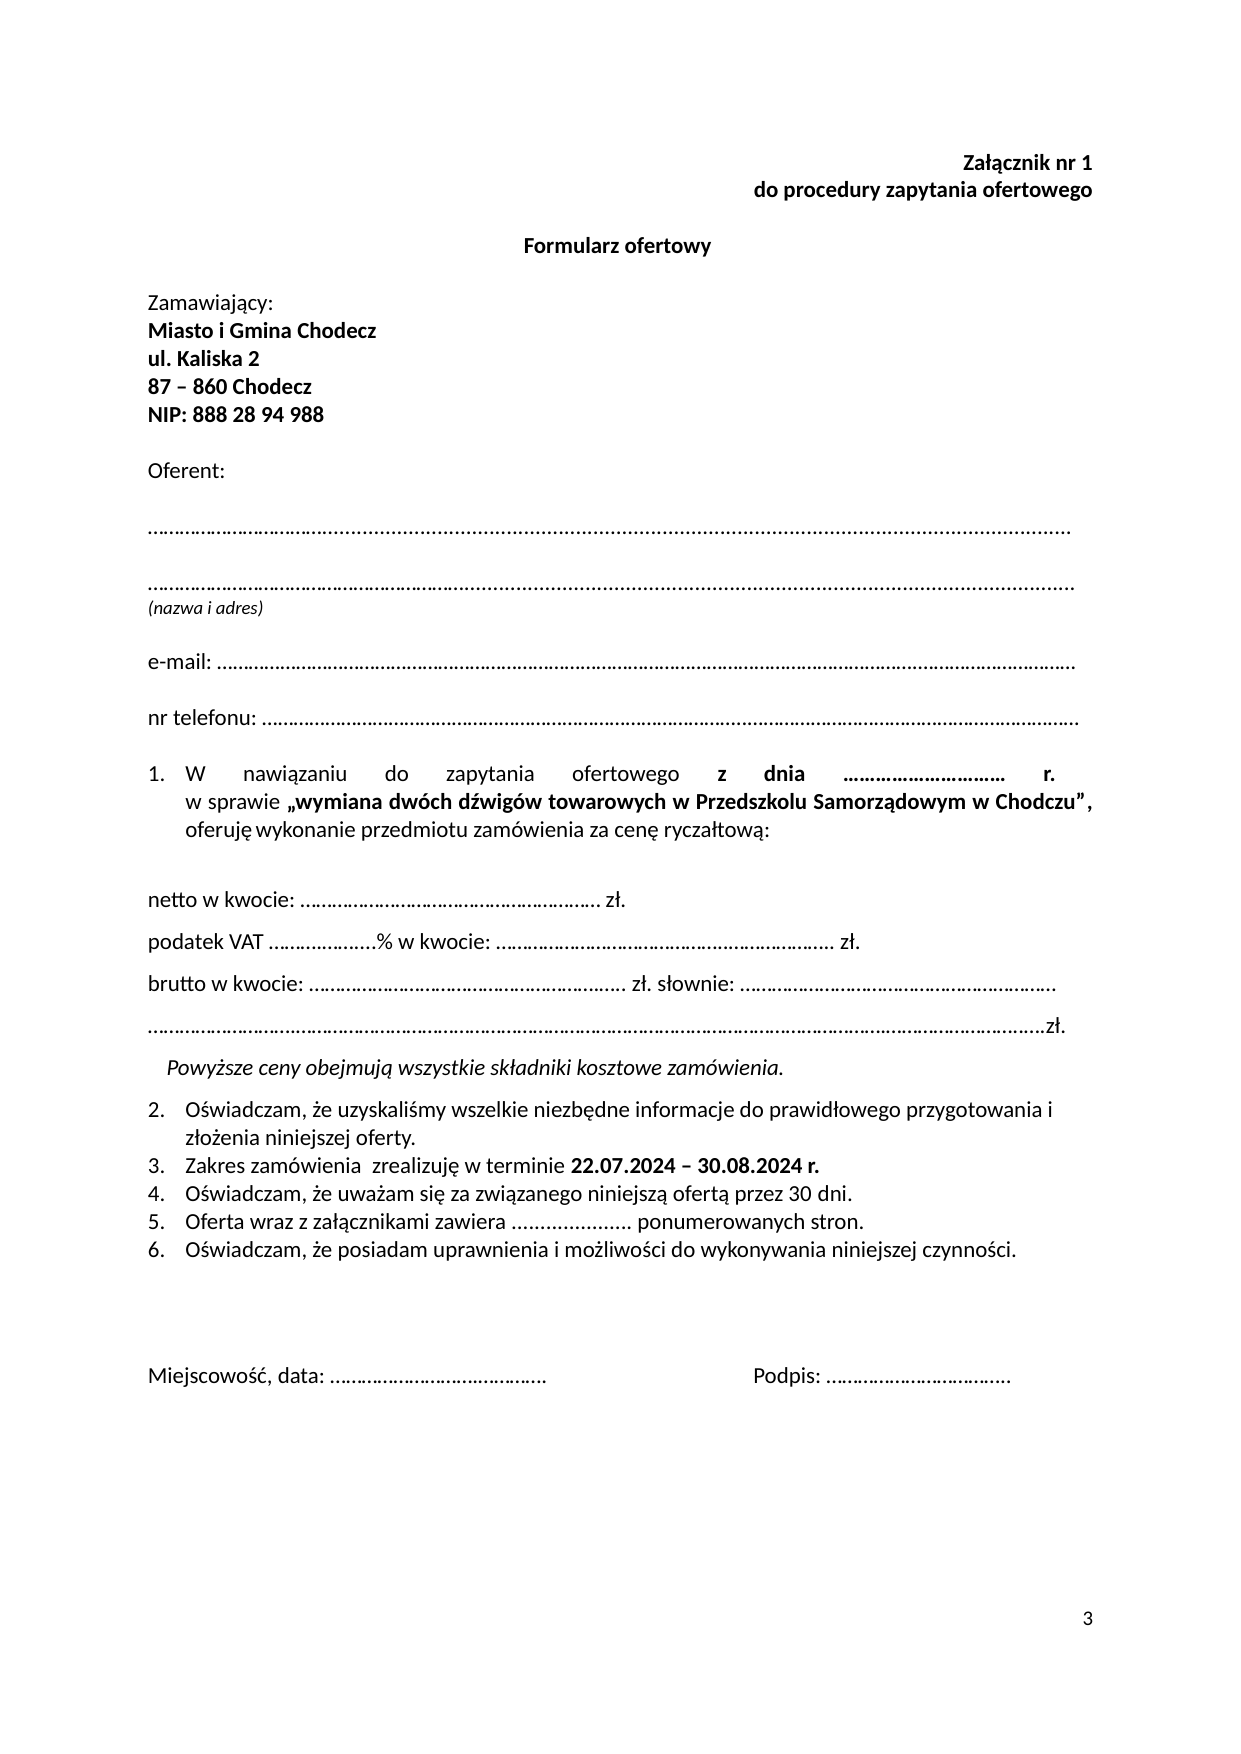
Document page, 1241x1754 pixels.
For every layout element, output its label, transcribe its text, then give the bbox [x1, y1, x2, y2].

text netto w kwocie: ………………………………………………… zł. [148, 885, 1093, 913]
text Formularz ofertowy [148, 232, 1093, 260]
text ul. Kaliska 2 [148, 344, 1093, 372]
text brutto w kwocie: ……………………………………………….….. zł. słownie: …………………………………………………… [148, 969, 1093, 997]
text …………………………….................................................................................................................................. [148, 512, 1093, 540]
text Oferent: [148, 456, 1093, 484]
text Załącznik nr 1 [148, 148, 1093, 176]
text do procedury zapytania ofertowego [148, 176, 1093, 204]
text (nazwa i adres) [148, 596, 1093, 619]
text Zamawiający: [148, 288, 1093, 316]
text e-mail: …………………………………………………………………………………………………………………….………………………… [148, 647, 1093, 675]
text 87 – 860 Chodecz [148, 372, 1093, 400]
list Oświadczam, że uważam się za związanego niniejszą ofertą przez 30 dni. [148, 1179, 1093, 1207]
text Miejscowość, data: ……………………….…………. Podpis: …………………………….. [148, 1361, 1093, 1389]
list Zakres zamówienia zrealizuję w terminie 22.07.2024 – 30.08.2024 r. [148, 1151, 1093, 1179]
text NIP: 888 28 94 988 [148, 400, 1093, 428]
text …………………………………………………….......................................................................................................... [148, 568, 1093, 596]
text Miasto i Gmina Chodecz [148, 316, 1093, 344]
list Oferta wraz z załącznikami zawiera ..................... ponumerowanych stron. [148, 1207, 1093, 1235]
text ……………………….………………………………………………………………………………………………….……………………..….zł. [148, 1011, 1093, 1039]
text nr telefonu: ………………………………………………………………………………..……………………………………………………… [148, 703, 1093, 731]
text Powyższe ceny obejmują wszystkie składniki kosztowe zamówienia. [148, 1053, 1093, 1081]
list Oświadczam, że uzyskaliśmy wszelkie niezbędne informacje do prawidłowego przygotowania i złożenia niniejszej oferty. [148, 1095, 1093, 1151]
text podatek VAT ……….……....% w kwocie: ……………………………………..……………….. zł. [148, 927, 1093, 955]
list Oświadczam, że posiadam uprawnienia i możliwości do wykonywania niniejszej czynności. [148, 1235, 1093, 1263]
list W nawiązaniu do zapytania ofertowego z dnia ………………………… r. w sprawie „wymiana dwóch dźwigów towarowych w Przedszkolu Samorządowym w Chodczu”, oferuję wykonanie przedmiotu zamówienia za cenę ryczałtową: [148, 759, 1093, 843]
